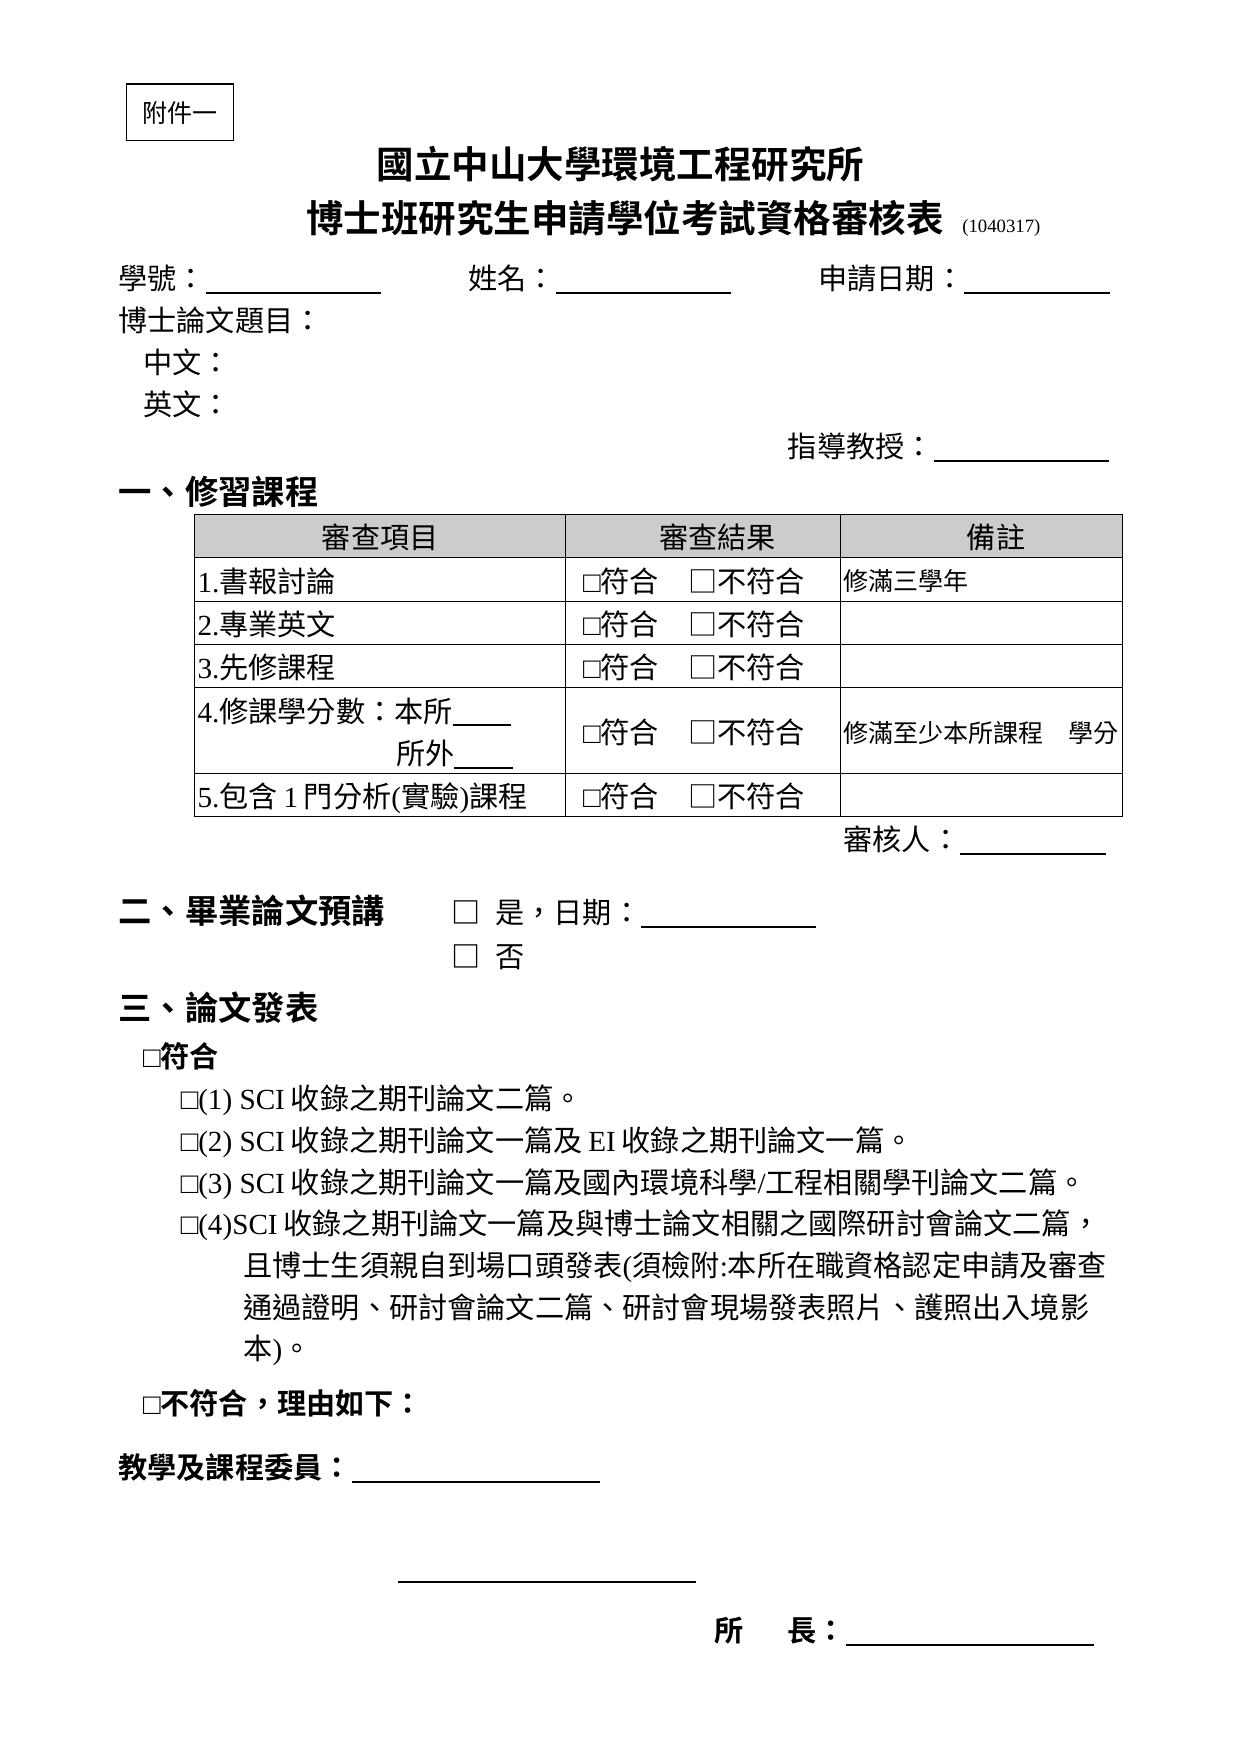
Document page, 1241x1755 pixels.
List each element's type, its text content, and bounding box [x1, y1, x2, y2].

text 二、畢業論文預講 □ 是，日期： [118, 884, 1122, 934]
table_header [485, 424, 785, 466]
text □ 否 [118, 934, 1122, 976]
table_header 審查結果 [566, 515, 840, 557]
text 所 長： [487, 1601, 1122, 1651]
table_cell □符合 □不符合 [566, 688, 840, 773]
table_cell □符合 □不符合 [566, 774, 840, 816]
table_cell 2.專業英文 [195, 602, 565, 644]
table_header 審查項目 [195, 515, 565, 557]
text □(4)SCI收錄之期刊論文一篇及與博士論文相關之國際研討會論文二篇，且博士生須親自到場口頭發表(須檢附:本所在職資格認定申請及審查通過證明、研討會論文二篇、研討會現場發表照片、護照出入境影本)。 [181, 1201, 1122, 1368]
table_cell □符合 □不符合 [566, 602, 840, 644]
table_cell 4.修課學分數：本所 所外 [195, 688, 565, 773]
text 附件一 [142, 92, 218, 130]
table_cell 3.先修課程 [195, 645, 565, 687]
table_cell 修滿三學年 [841, 558, 1122, 601]
text 學號： 姓名： 申請日期： [118, 255, 1122, 298]
table_cell 審核人： [840, 817, 1122, 859]
table_cell [565, 817, 840, 859]
table_cell 5.包含1門分析(實驗)課程 [195, 774, 565, 816]
table_cell 1.書報討論 [195, 558, 565, 601]
text □(3) SCI收錄之期刊論文一篇及國內環境科學/工程相關學刊論文二篇。 [181, 1160, 1122, 1201]
table_header 備註 [841, 515, 1122, 557]
table_cell [194, 817, 565, 859]
table_cell □符合 □不符合 [566, 558, 840, 601]
table_cell [841, 774, 1122, 816]
text 教學及課程委員： [118, 1439, 1122, 1489]
table_cell [841, 645, 1122, 687]
text □(2) SCI收錄之期刊論文一篇及EI收錄之期刊論文一篇。 [181, 1118, 1122, 1160]
text 英文： [143, 382, 1122, 424]
text 一、修習課程 [118, 466, 1122, 514]
text 博士論文題目： [118, 298, 1122, 339]
table_cell □符合 □不符合 [566, 645, 840, 687]
text □(1) SCI收錄之期刊論文二篇。 [181, 1076, 1122, 1118]
text 國立中山大學環境工程研究所 [118, 139, 1122, 189]
table_cell [841, 602, 1122, 644]
text □不符合，理由如下： [118, 1368, 1122, 1426]
text □符合 [118, 1031, 1122, 1076]
text 博士班研究生申請學位考試資格審核表 (1040317) [118, 189, 1122, 243]
table_cell 修滿至少本所課程 學分 [841, 688, 1122, 773]
table_header 指導教授： [785, 424, 1122, 466]
text 三、論文發表 [118, 981, 1122, 1031]
table_header [182, 424, 485, 466]
text 中文： [143, 339, 1122, 382]
text [127, 85, 233, 140]
